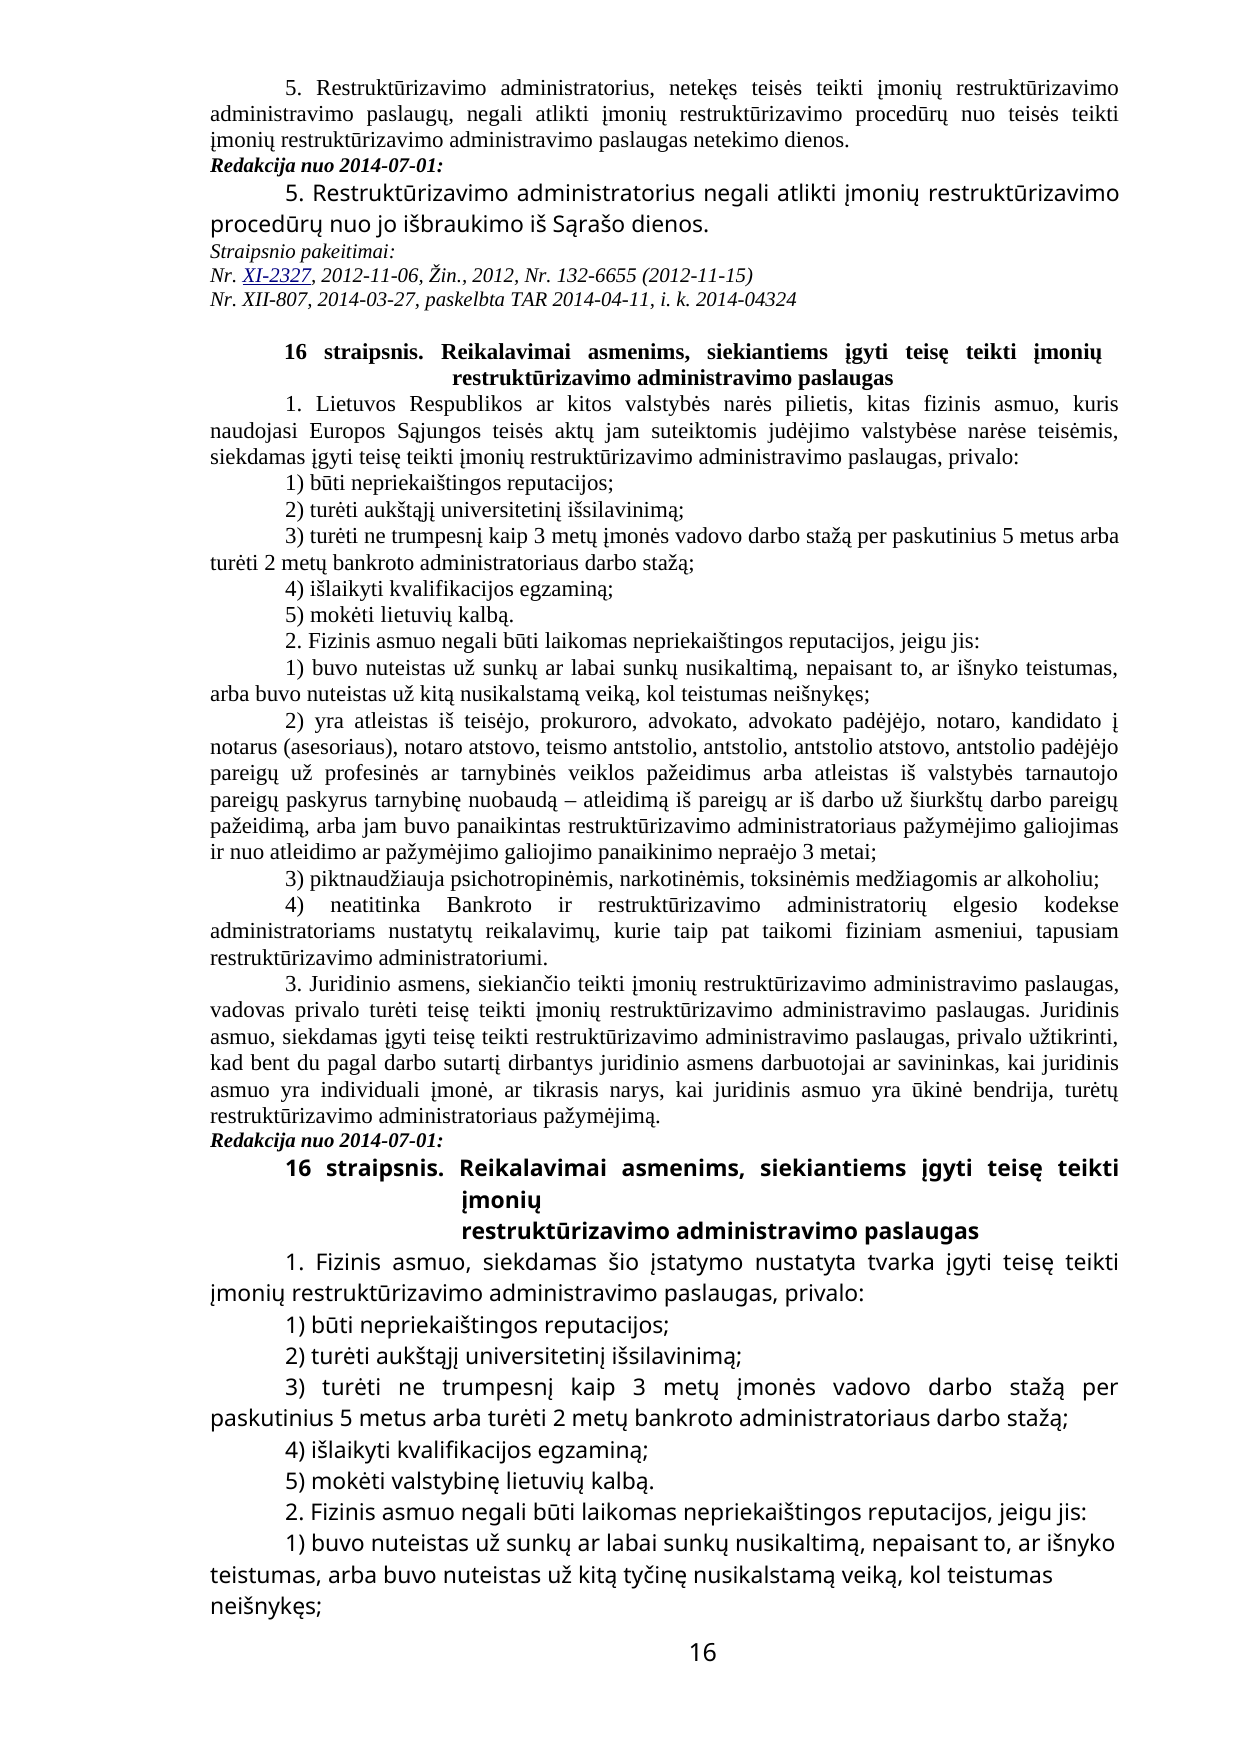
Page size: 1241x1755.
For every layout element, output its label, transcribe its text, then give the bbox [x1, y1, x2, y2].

text 1) buvo nuteistas už sunkų ar labai sunkų nusikaltimą, nepaisant to, ar išnyko teistumas, arba buvo nuteistas už kitą nusikalstamą veiką, kol teistumas neišnykęs; [210, 654, 1120, 707]
text Nr. XII-807, 2014-03-27, paskelbta TAR 2014-04-11, i. k. 2014-04324 [210, 287, 1120, 311]
text 1) būti nepriekaištingos reputacijos; [210, 1309, 1120, 1340]
text 4) neatitinka Bankroto ir restruktūrizavimo administratorių elgesio kodekse administratoriams nustatytų reikalavimų, kurie taip pat taikomi fiziniam asmeniui, tapusiam restruktūrizavimo administratoriumi. [210, 891, 1120, 970]
text 2) turėti aukštąjį universitetinį išsilavinimą; [210, 496, 1120, 522]
text 5. Restruktūrizavimo administratorius negali atlikti įmonių restruktūrizavimo procedūrų nuo jo išbraukimo iš Sąrašo dienos. [210, 177, 1120, 239]
text Redakcija nuo 2014-07-01: [210, 1128, 1120, 1152]
text 4) išlaikyti kvalifikacijos egzaminą; [210, 1434, 1120, 1465]
text 2) yra atleistas iš teisėjo, prokuroro, advokato, advokato padėjėjo, notaro, kandidato į notarus (asesoriaus), notaro atstovo, teismo antstolio, antstolio, antstolio atstovo, antstolio padėjėjo pareigų už profesinės ar tarnybinės veiklos pažeidimus arba atleistas iš valstybės tarnautojo pareigų paskyrus tarnybinę nuobaudą – atleidimą iš pareigų ar iš darbo už šiurkštų darbo pareigų pažeidimą, arba jam buvo panaikintas restruktūrizavimo administratoriaus pažymėjimo galiojimas ir nuo atleidimo ar pažymėjimo galiojimo panaikinimo nepraėjo 3 metai; [210, 707, 1120, 865]
text 1) buvo nuteistas už sunkų ar labai sunkų nusikaltimą, nepaisant to, ar išnyko teistumas, arba buvo nuteistas už kitą tyčinę nusikalstamą veiką, kol teistumas neišnykęs; [210, 1527, 1120, 1621]
text 5) mokėti valstybinę lietuvių kalbą. [210, 1465, 1120, 1496]
text Straipsnio pakeitimai: [210, 239, 1120, 263]
text 2. Fizinis asmuo negali būti laikomas nepriekaištingos reputacijos, jeigu jis: [210, 628, 1120, 654]
text 5) mokėti lietuvių kalbą. [210, 601, 1120, 628]
text Nr. XI-2327, 2012-11-06, Žin., 2012, Nr. 132-6655 (2012-11-15) [210, 263, 1120, 287]
text 1) būti nepriekaištingos reputacijos; [210, 469, 1120, 496]
text 3. Juridinio asmens, siekiančio teikti įmonių restruktūrizavimo administravimo paslaugas, vadovas privalo turėti teisę teikti įmonių restruktūrizavimo administravimo paslaugas. Juridinis asmuo, siekdamas įgyti teisę teikti restruktūrizavimo administravimo paslaugas, privalo užtikrinti, kad bent du pagal darbo sutartį dirbantys juridinio asmens darbuotojai ar savininkas, kai juridinis asmuo yra individuali įmonė, ar tikrasis narys, kai juridinis asmuo yra ūkinė bendrija, turėtų restruktūrizavimo administratoriaus pažymėjimą. [210, 970, 1120, 1128]
text 3) turėti ne trumpesnį kaip 3 metų įmonės vadovo darbo stažą per paskutinius 5 metus arba turėti 2 metų bankroto administratoriaus darbo stažą; [210, 1371, 1120, 1434]
text 1. Fizinis asmuo, siekdamas šio įstatymo nustatyta tvarka įgyti teisę teikti įmonių restruktūrizavimo administravimo paslaugas, privalo: [210, 1246, 1120, 1309]
text 4) išlaikyti kvalifikacijos egzaminą; [210, 575, 1120, 601]
text 3) piktnaudžiauja psichotropinėmis, narkotinėmis, toksinėmis medžiagomis ar alkoholiu; [210, 865, 1120, 891]
text 2) turėti aukštąjį universitetinį išsilavinimą; [210, 1340, 1120, 1371]
text 3) turėti ne trumpesnį kaip 3 metų įmonės vadovo darbo stažą per paskutinius 5 metus arba turėti 2 metų bankroto administratoriaus darbo stažą; [210, 522, 1120, 575]
text 16 straipsnis. Reikalavimai asmenims, siekiantiems įgyti teisę teikti įmonių restruktūrizavimo administravimo paslaugas [285, 1152, 1120, 1246]
text 5. Restruktūrizavimo administratorius, netekęs teisės teikti įmonių restruktūrizavimo administravimo paslaugų, negali atlikti įmonių restruktūrizavimo procedūrų nuo teisės teikti įmonių restruktūrizavimo administravimo paslaugas netekimo dienos. [210, 73, 1120, 153]
text 2. Fizinis asmuo negali būti laikomas nepriekaištingos reputacijos, jeigu jis: [210, 1496, 1120, 1527]
text Redakcija nuo 2014-07-01: [210, 153, 1120, 177]
text 1. Lietuvos Respublikos ar kitos valstybės narės pilietis, kitas fizinis asmuo, kuris naudojasi Europos Sąjungos teisės aktų jam suteiktomis judėjimo valstybėse narėse teisėmis, siekdamas įgyti teisę teikti įmonių restruktūrizavimo administravimo paslaugas, privalo: [210, 390, 1120, 469]
text 16 straipsnis. Reikalavimai asmenims, siekiantiems įgyti teisę teikti įmonių restruktūrizavimo administravimo paslaugas [284, 338, 1120, 390]
